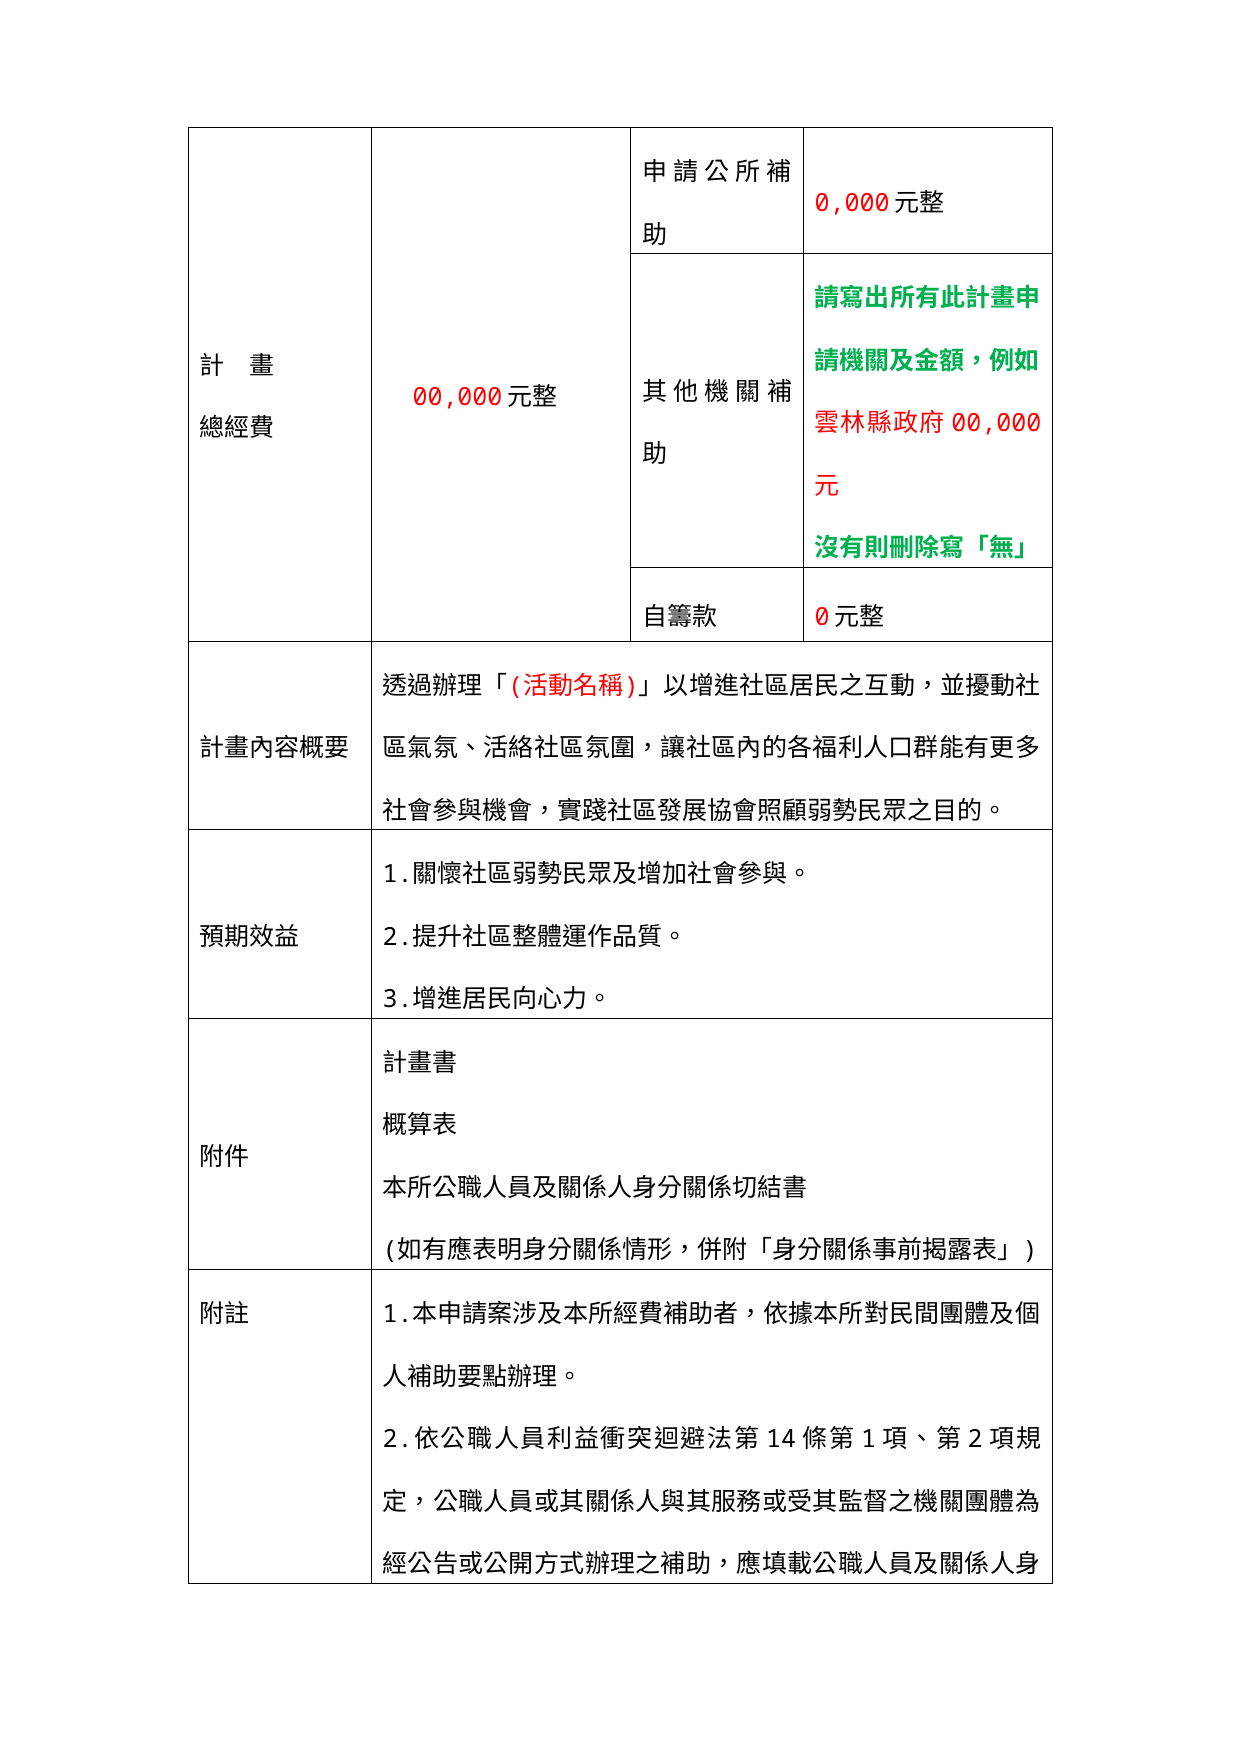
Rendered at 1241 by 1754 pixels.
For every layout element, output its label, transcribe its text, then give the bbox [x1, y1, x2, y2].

table_cell 0元整 [804, 568, 1052, 641]
table_cell 附註 [189, 1270, 371, 1582]
table_cell 請寫出所有此計畫申請機關及金額，例如 雲林縣政府00,000元 沒有則刪除寫「無」 [804, 254, 1052, 567]
table_cell 附件 [189, 1019, 371, 1269]
table_cell 1.關懷社區弱勢民眾及增加社會參與。 2.提升社區整體運作品質。 3.增進居民向心力。 [372, 830, 1052, 1018]
table_cell 預期效益 [189, 830, 371, 1018]
table_cell 計畫書 概算表 本所公職人員及關係人身分關係切結書 (如有應表明身分關係情形，併附「身分關係事前揭露表」) [372, 1019, 1052, 1269]
table_cell 00,000元整 [372, 128, 630, 641]
table_cell 透過辦理「(活動名稱)」以增進社區居民之互動，並擾動社區氣氛、活絡社區氛圍，讓社區內的各福利人口群能有更多社會參與機會，實踐社區發展協會照顧弱勢民眾之目的。 [372, 642, 1052, 829]
table_cell 申請公所補助 [631, 128, 803, 253]
table_cell 自籌款 [631, 568, 803, 641]
table_cell 1.本申請案涉及本所經費補助者，依據本所對民間團體及個人補助要點辦理。 2.依公職人員利益衝突迴避法第14條第1項、第2項規定，公職人員或其關係人與其服務或受其監督之機關團體為經公告或公開方式辦理之補助，應填載公職人員及關係人身 [372, 1270, 1052, 1582]
table_cell 計畫內容概要 [189, 642, 371, 829]
table_cell 0,000元整 [804, 128, 1052, 253]
table_cell 計 畫 總經費 [189, 128, 371, 641]
table_cell 其他機關補助 [631, 254, 803, 567]
